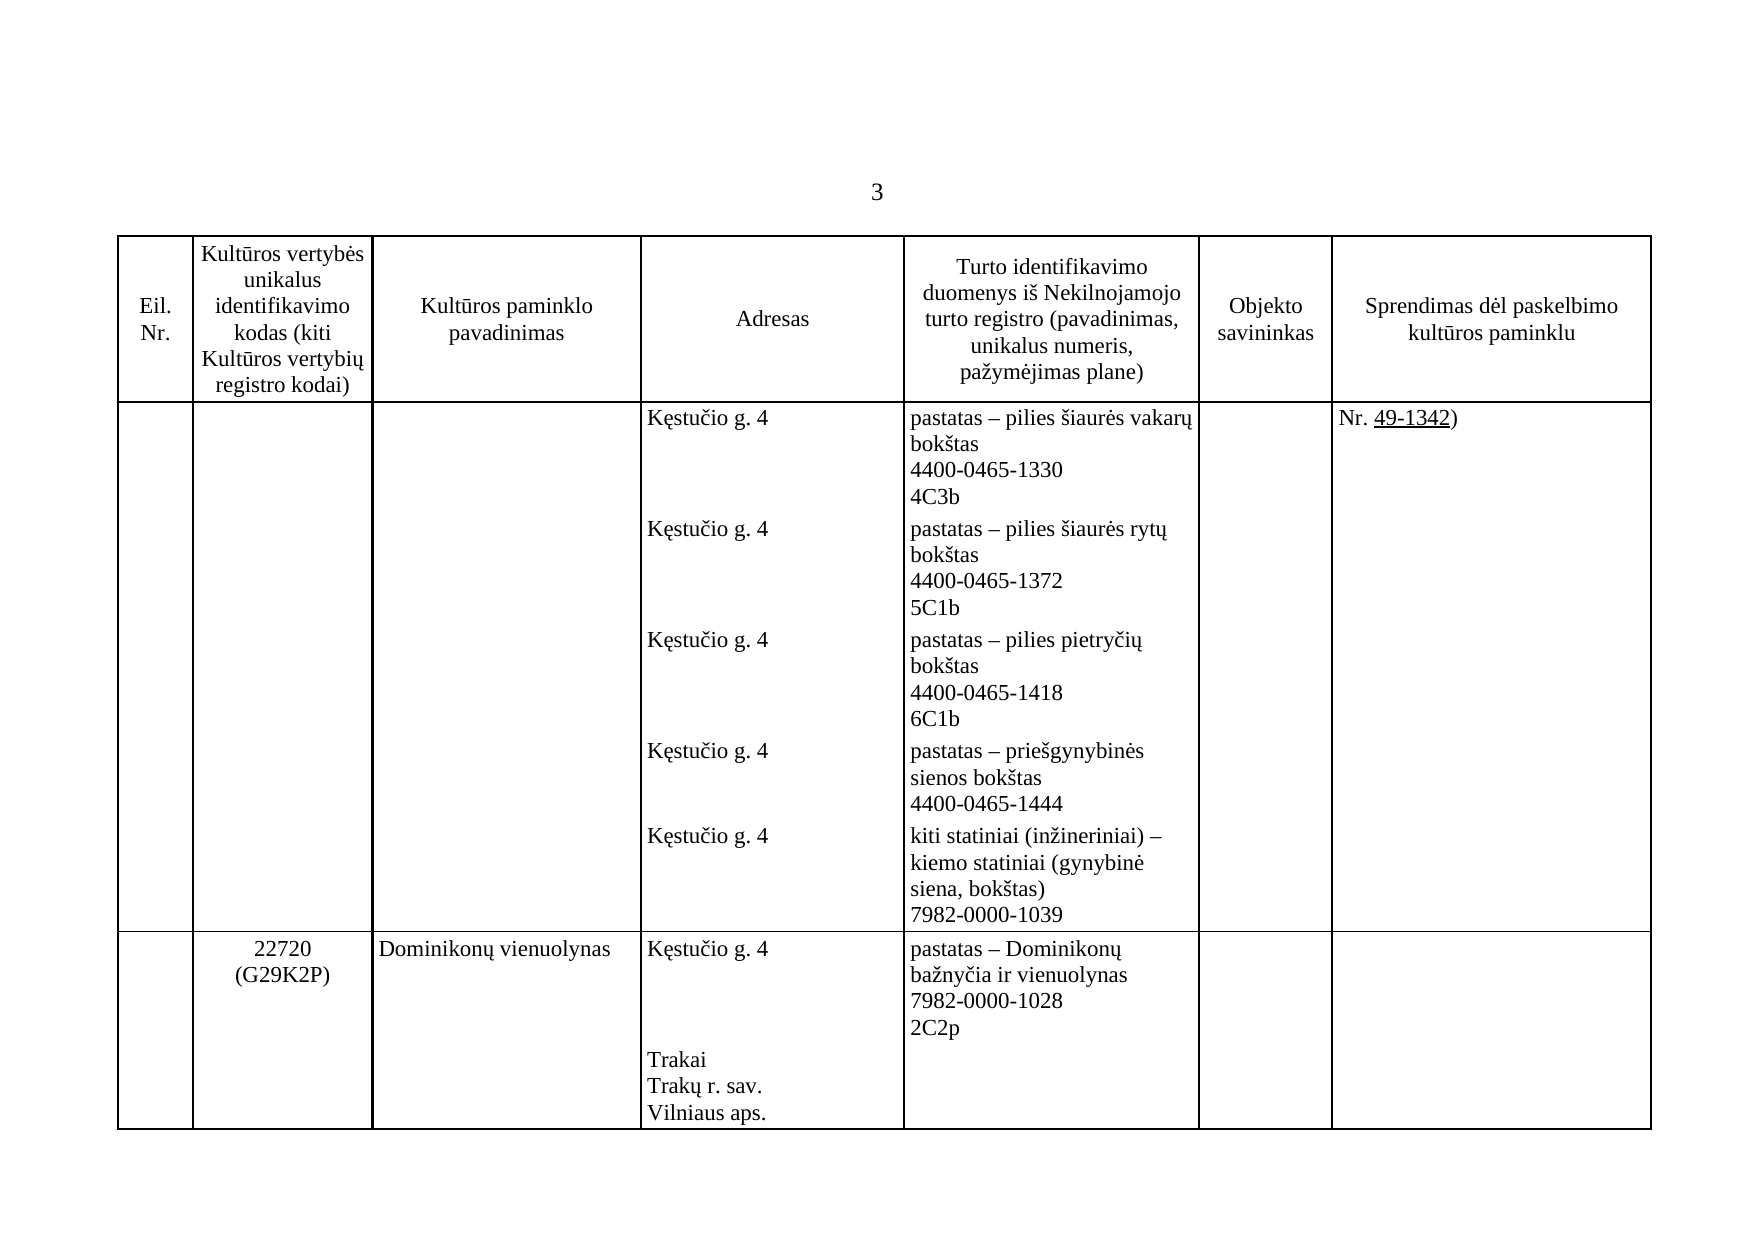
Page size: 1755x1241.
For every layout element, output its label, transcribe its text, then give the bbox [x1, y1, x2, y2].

table_header Kultūros vertybės unikalus identifikavimo kodas (kiti Kultūros vertybių registro kodai) [194, 237, 371, 401]
table_cell [194, 403, 371, 512]
table_cell pastatas – pilies šiaurės rytų bokštas 4400-0465-1372 5C1b [905, 512, 1198, 623]
table_cell Nr. 49-1342) [1333, 403, 1650, 512]
table_cell pastatas – priešgynybinės sienos bokštas 4400-0465-1444 [905, 735, 1198, 819]
table_cell Kęstučio g. 4 [642, 623, 903, 734]
table_cell [119, 623, 192, 734]
table_cell [1333, 1043, 1650, 1128]
table_header Adresas [642, 237, 903, 401]
table_cell [1333, 819, 1650, 931]
table_cell [119, 932, 192, 1043]
table_cell [1652, 1043, 1754, 1128]
table_cell Kęstučio g. 4 [642, 932, 903, 1043]
table_cell [1652, 401, 1754, 512]
table_cell [1333, 623, 1650, 734]
table_cell [119, 1043, 192, 1128]
table_cell pastatas – Dominikonų bažnyčia ir vienuolynas 7982-0000-1028 2C2p [905, 932, 1198, 1043]
table_cell [1652, 623, 1754, 734]
table_header Kultūros paminklo pavadinimas [374, 237, 640, 401]
table_cell [194, 1043, 371, 1128]
table_header [1652, 235, 1754, 401]
table_cell [1200, 623, 1331, 734]
table_cell [1652, 931, 1754, 1043]
table_cell Kęstučio g. 4 [642, 735, 903, 819]
table_cell Kęstučio g. 4 [642, 512, 903, 623]
table_cell [1333, 735, 1650, 819]
table_cell [119, 819, 192, 931]
table_cell [374, 735, 640, 819]
table_cell [1333, 932, 1650, 1043]
table_cell pastatas – pilies šiaurės vakarų bokštas 4400-0465-1330 4C3b [905, 403, 1198, 512]
table_cell pastatas – pilies pietryčių bokštas 4400-0465-1418 6C1b [905, 623, 1198, 734]
table_cell [1652, 819, 1754, 931]
table_cell Dominikonų vienuolynas [374, 932, 640, 1043]
table_cell [119, 735, 192, 819]
table_cell [1200, 1043, 1331, 1128]
table_cell [194, 623, 371, 734]
table_cell Kęstučio g. 4 [642, 819, 903, 931]
table_cell [1333, 512, 1650, 623]
table_cell Kęstučio g. 4 [642, 403, 903, 512]
table_cell [1200, 512, 1331, 623]
table_header Eil. Nr. [119, 237, 192, 401]
table_cell [194, 819, 371, 931]
table_cell [119, 403, 192, 512]
table_header Objekto savininkas [1200, 237, 1331, 401]
table_cell [374, 1043, 640, 1128]
table_cell [1200, 403, 1331, 512]
table_cell [1200, 735, 1331, 819]
table_cell [374, 512, 640, 623]
table_cell [119, 512, 192, 623]
table_header Turto identifikavimo duomenys iš Nekilnojamojo turto registro (pavadinimas, unikalus numeris, pažymėjimas plane) [905, 237, 1198, 401]
table_cell [374, 403, 640, 512]
table_header Sprendimas dėl paskelbimo kultūros paminklu [1333, 237, 1650, 401]
table_cell [194, 512, 371, 623]
table_cell [905, 1043, 1198, 1128]
table_cell [374, 623, 640, 734]
table_cell 22720 (G29K2P) [194, 932, 371, 1043]
table_cell [1200, 819, 1331, 931]
table_cell kiti statiniai (inžineriniai) – kiemo statiniai (gynybinė siena, bokštas) 7982-0000-1039 [905, 819, 1198, 931]
table_cell Trakai Trakų r. sav. Vilniaus aps. [642, 1043, 903, 1128]
table_cell [1652, 512, 1754, 623]
table_cell [194, 735, 371, 819]
table_cell [374, 819, 640, 931]
table_cell [1200, 932, 1331, 1043]
table_cell [1652, 735, 1754, 819]
